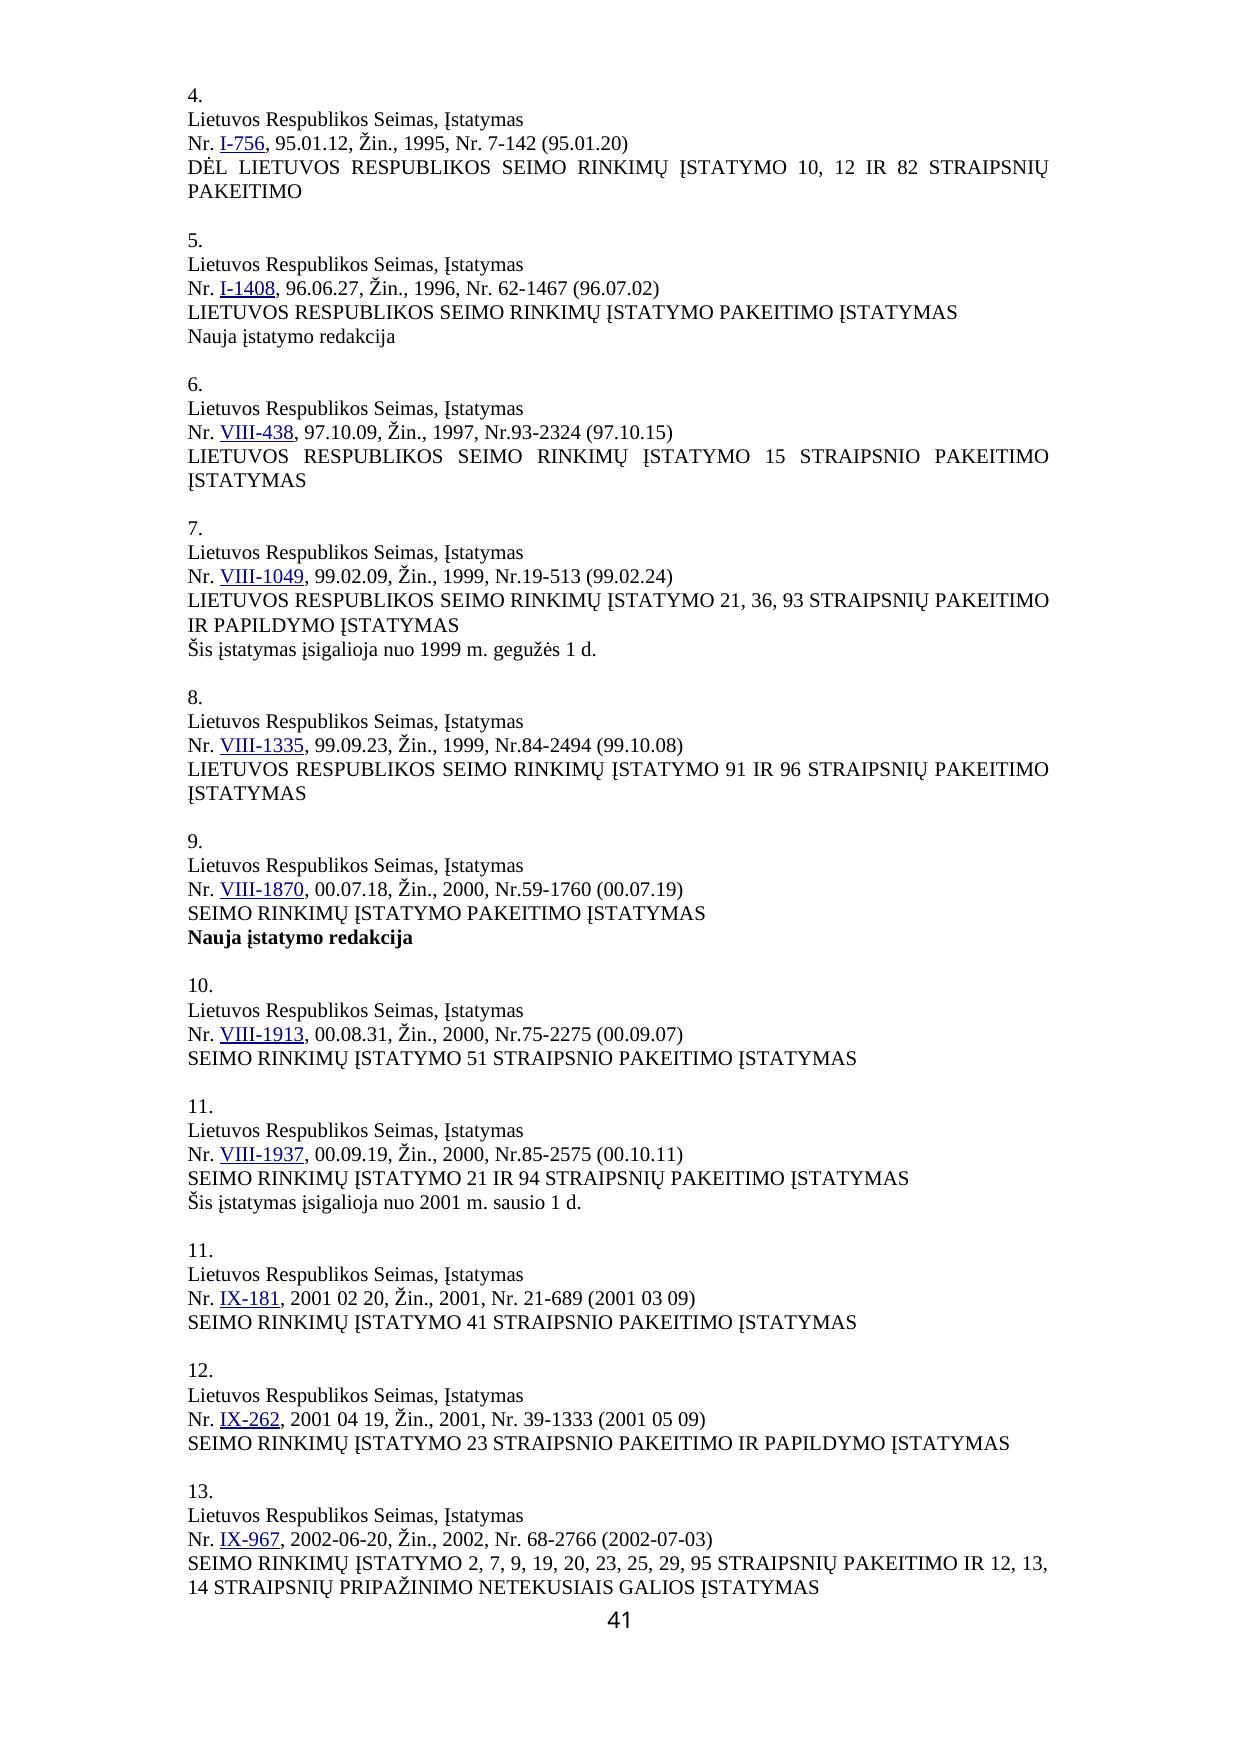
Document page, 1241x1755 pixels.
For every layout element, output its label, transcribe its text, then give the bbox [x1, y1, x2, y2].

text SEIMO RINKIMŲ ĮSTATYMO 2, 7, 9, 19, 20, 23, 25, 29, 95 STRAIPSNIŲ PAKEITIMO IR 12, 13, 14 STRAIPSNIŲ PRIPAŽINIMO NETEKUSIAIS GALIOS ĮSTATYMAS [187, 1551, 1050, 1599]
text Lietuvos Respublikos Seimas, Įstatymas [187, 252, 1050, 276]
text Nauja įstatymo redakcija [187, 925, 1050, 949]
text SEIMO RINKIMŲ ĮSTATYMO 21 IR 94 STRAIPSNIŲ PAKEITIMO ĮSTATYMAS [187, 1166, 1050, 1190]
text SEIMO RINKIMŲ ĮSTATYMO 23 STRAIPSNIO PAKEITIMO IR PAPILDYMO ĮSTATYMAS [187, 1431, 1050, 1455]
text Lietuvos Respublikos Seimas, Įstatymas [187, 540, 1050, 564]
text Lietuvos Respublikos Seimas, Įstatymas [187, 1262, 1050, 1286]
text Nr. IX-967, 2002-06-20, Žin., 2002, Nr. 68-2766 (2002-07-03) [187, 1527, 1050, 1551]
text 5. [187, 227, 1050, 252]
text LIETUVOS RESPUBLIKOS SEIMO RINKIMŲ ĮSTATYMO PAKEITIMO ĮSTATYMAS [187, 300, 1050, 324]
text 7. [187, 516, 1050, 540]
text Lietuvos Respublikos Seimas, Įstatymas [187, 1503, 1050, 1527]
text DĖL LIETUVOS RESPUBLIKOS SEIMO RINKIMŲ ĮSTATYMO 10, 12 IR 82 STRAIPSNIŲ PAKEITIMO [187, 155, 1050, 203]
text Nr. VIII-1913, 00.08.31, Žin., 2000, Nr.75-2275 (00.09.07) [187, 1022, 1050, 1046]
text LIETUVOS RESPUBLIKOS SEIMO RINKIMŲ ĮSTATYMO 91 IR 96 STRAIPSNIŲ PAKEITIMO ĮSTATYMAS [187, 757, 1050, 805]
text 9. [187, 829, 1050, 853]
text Nr. VIII-1335, 99.09.23, Žin., 1999, Nr.84-2494 (99.10.08) [187, 733, 1050, 757]
text Lietuvos Respublikos Seimas, Įstatymas [187, 709, 1050, 733]
text 10. [187, 973, 1050, 997]
text Lietuvos Respublikos Seimas, Įstatymas [187, 1382, 1050, 1407]
text 13. [187, 1479, 1050, 1503]
text Lietuvos Respublikos Seimas, Įstatymas [187, 396, 1050, 420]
text Nr. VIII-1937, 00.09.19, Žin., 2000, Nr.85-2575 (00.10.11) [187, 1142, 1050, 1166]
text 11. [187, 1094, 1050, 1118]
text 6. [187, 372, 1050, 396]
text LIETUVOS RESPUBLIKOS SEIMO RINKIMŲ ĮSTATYMO 15 STRAIPSNIO PAKEITIMO ĮSTATYMAS [187, 444, 1050, 492]
text Lietuvos Respublikos Seimas, Įstatymas [187, 853, 1050, 877]
text SEIMO RINKIMŲ ĮSTATYMO 51 STRAIPSNIO PAKEITIMO ĮSTATYMAS [187, 1046, 1050, 1070]
text Nr. VIII-1870, 00.07.18, Žin., 2000, Nr.59-1760 (00.07.19) [187, 877, 1050, 901]
text Nr. IX-262, 2001 04 19, Žin., 2001, Nr. 39-1333 (2001 05 09) [187, 1407, 1050, 1431]
text Lietuvos Respublikos Seimas, Įstatymas [187, 1118, 1050, 1142]
text Nr. IX-181, 2001 02 20, Žin., 2001, Nr. 21-689 (2001 03 09) [187, 1286, 1050, 1310]
text Nauja įstatymo redakcija [187, 324, 1050, 348]
text 8. [187, 685, 1050, 709]
text Nr. I-1408, 96.06.27, Žin., 1996, Nr. 62-1467 (96.07.02) [187, 276, 1050, 300]
text Nr. VIII-1049, 99.02.09, Žin., 1999, Nr.19-513 (99.02.24) [187, 564, 1050, 588]
text 12. [187, 1358, 1050, 1382]
text Lietuvos Respublikos Seimas, Įstatymas [187, 107, 1050, 131]
text Nr. VIII-438, 97.10.09, Žin., 1997, Nr.93-2324 (97.10.15) [187, 420, 1050, 444]
text Šis įstatymas įsigalioja nuo 1999 m. gegužės 1 d. [187, 637, 1050, 661]
text Nr. I-756, 95.01.12, Žin., 1995, Nr. 7-142 (95.01.20) [187, 131, 1050, 155]
text Lietuvos Respublikos Seimas, Įstatymas [187, 997, 1050, 1022]
text Šis įstatymas įsigalioja nuo 2001 m. sausio 1 d. [187, 1190, 1050, 1214]
text SEIMO RINKIMŲ ĮSTATYMO 41 STRAIPSNIO PAKEITIMO ĮSTATYMAS [187, 1310, 1050, 1334]
text 4. [187, 83, 1050, 107]
text LIETUVOS RESPUBLIKOS SEIMO RINKIMŲ ĮSTATYMO 21, 36, 93 STRAIPSNIŲ PAKEITIMO IR PAPILDYMO ĮSTATYMAS [187, 588, 1050, 637]
text SEIMO RINKIMŲ ĮSTATYMO PAKEITIMO ĮSTATYMAS [187, 901, 1050, 925]
text 11. [187, 1238, 1050, 1262]
